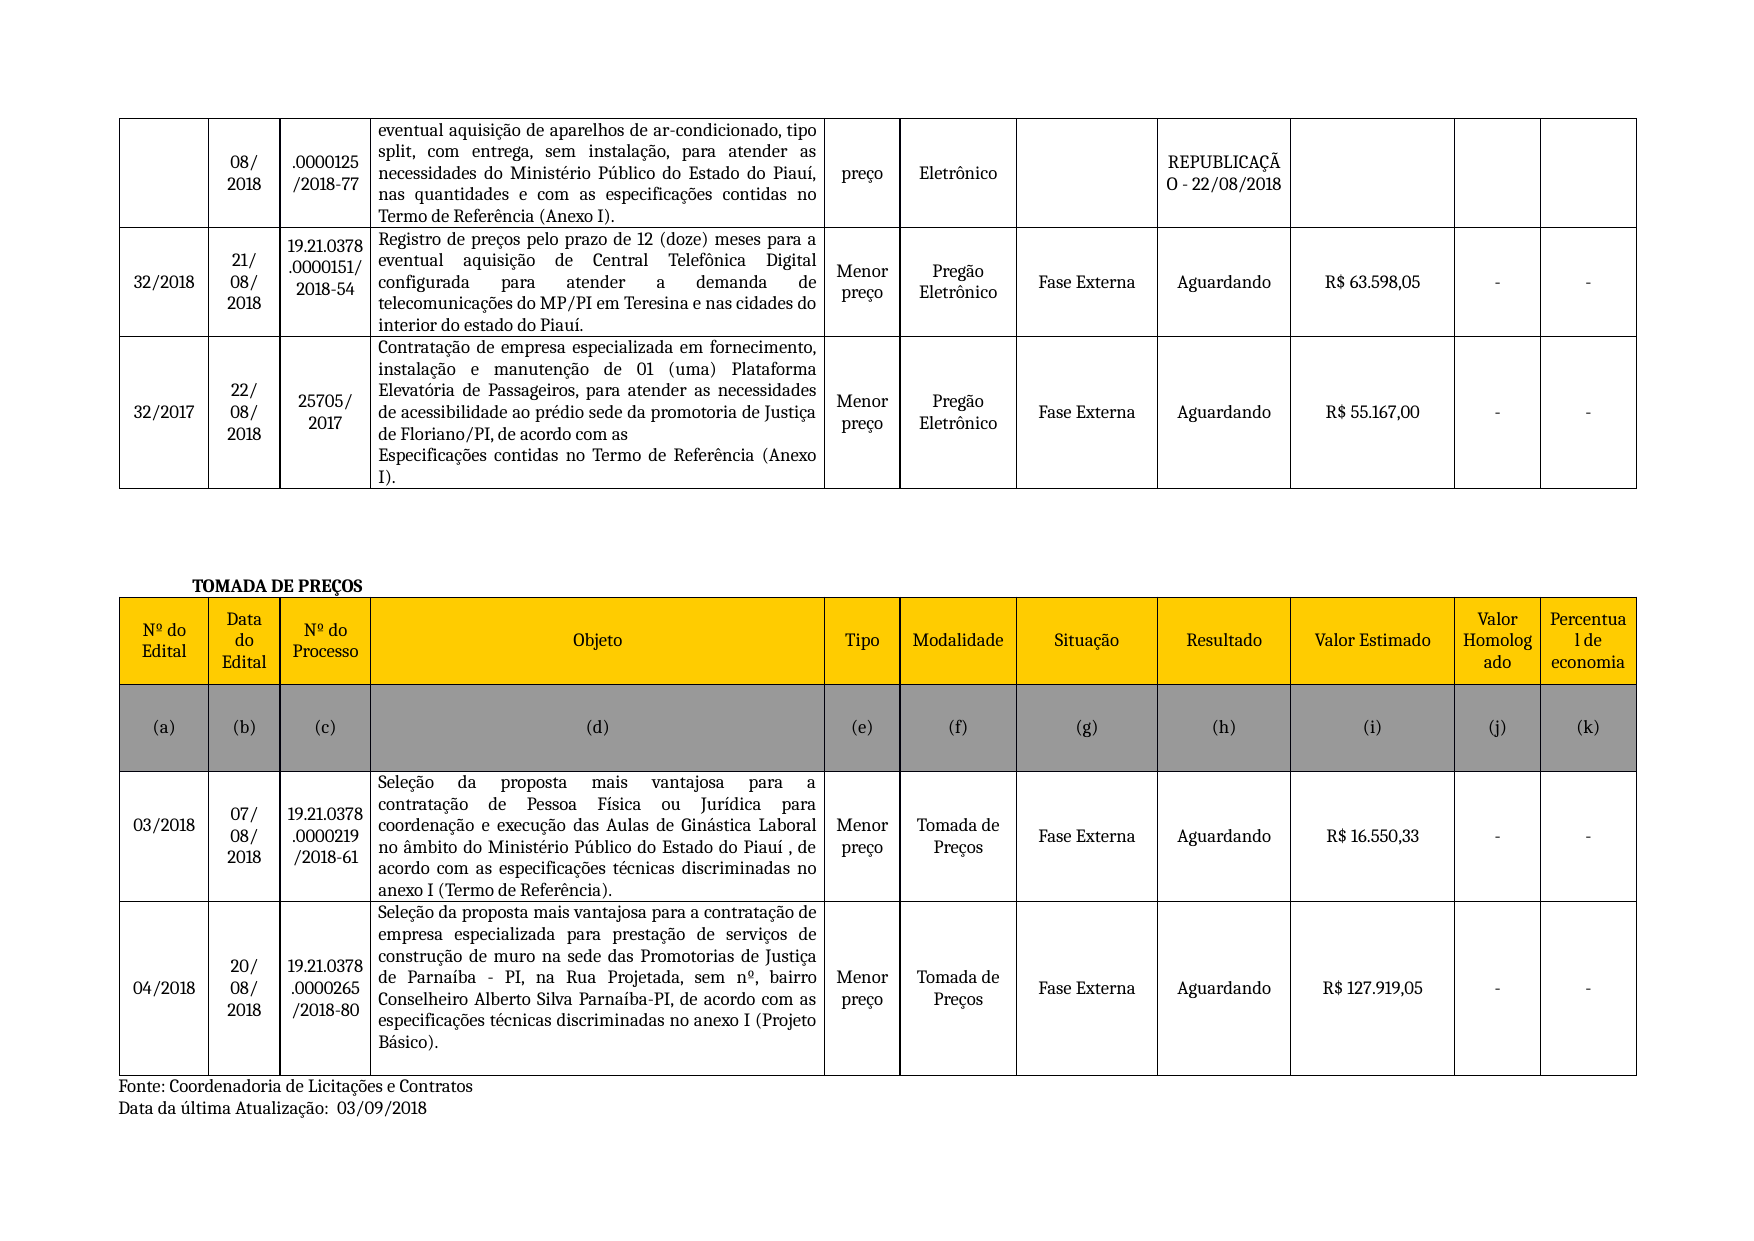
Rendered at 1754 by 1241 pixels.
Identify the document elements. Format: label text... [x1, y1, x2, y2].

table_cell (i) [1291, 685, 1454, 771]
table_cell - [1541, 337, 1636, 488]
table_cell Seleção da proposta mais vantajosa para a contratação de empresa especializada para prestação de serviços de construção de muro na sede das Promotorias de Justiça de Parnaíba - PI, na Rua Projetada, sem nº, bairro Conselheiro Alberto Silva Parnaíba-PI, de acordo com as especificações técnicas discriminadas no anexo I (Projeto Básico). [371, 902, 824, 1074]
table_cell - [1541, 228, 1636, 336]
table_header Resultado [1158, 598, 1290, 684]
table_header Nº do Processo [281, 598, 370, 684]
table_cell [120, 119, 208, 227]
table_cell Fase Externa [1017, 228, 1157, 336]
table_cell - [1541, 119, 1636, 227]
table_cell Menor preço [825, 228, 899, 336]
table_cell Aguardando [1158, 772, 1290, 901]
table_cell (e) [825, 685, 899, 771]
table_cell - [1541, 772, 1636, 901]
table_cell 19.21.0378.0000219/2018-61 [281, 772, 370, 901]
table_header Data do Edital [209, 598, 279, 684]
table_cell Pregão Eletrônico [901, 228, 1016, 336]
table_cell - [1455, 902, 1540, 1074]
table_cell REPUBLICAÇÃO - 22/08/2018 [1158, 119, 1290, 227]
table_header Objeto [371, 598, 824, 684]
table_cell 21/ 08/ 2018 [209, 228, 279, 336]
table_cell Seleção da proposta mais vantajosa para a contratação de Pessoa Física ou Jurídica para coordenação e execução das Aulas de Ginástica Laboral no âmbito do Ministério Público do Estado do Piauí , de acordo com as especificações técnicas discriminadas no anexo I (Termo de Referência). [371, 772, 824, 901]
table_cell preço [825, 119, 899, 227]
table_cell 22/ 08/ 2018 [209, 337, 279, 488]
table_cell (a) [120, 685, 208, 771]
table_cell Menor preço [825, 772, 899, 901]
table_cell R$ 16.550,33 [1291, 772, 1454, 901]
table_cell 25705/ 2017 [281, 337, 370, 488]
table_cell Tomada de Preços [901, 902, 1016, 1074]
table_cell [1291, 119, 1454, 227]
table_header Nº do Edital [120, 598, 208, 684]
table_cell (j) [1455, 685, 1540, 771]
table_cell (h) [1158, 685, 1290, 771]
table_cell 20/ 08/ 2018 [209, 902, 279, 1074]
table_cell - [1455, 119, 1540, 227]
table_cell - [1455, 337, 1540, 488]
table_cell Eletrônico [901, 119, 1016, 227]
table_cell R$ 55.167,00 [1291, 337, 1454, 488]
table_cell Menor preço [825, 902, 899, 1074]
table_cell 04/2018 [120, 902, 208, 1074]
table_cell 08/ 2018 [209, 119, 279, 227]
table_cell [1017, 119, 1157, 227]
table_header Valor Homologado [1455, 598, 1540, 684]
table_cell Tomada de Preços [901, 772, 1016, 901]
table_cell Fase Externa [1017, 772, 1157, 901]
table_cell Pregão Eletrônico [901, 337, 1016, 488]
text Data da última Atualização: 03/09/2018 [118, 1097, 1636, 1119]
table_header Tipo [825, 598, 899, 684]
table_cell 07/ 08/ 2018 [209, 772, 279, 901]
table_cell 03/2018 [120, 772, 208, 901]
table_cell R$ 127.919,05 [1291, 902, 1454, 1074]
table_header Modalidade [901, 598, 1016, 684]
table_cell Menor preço [825, 337, 899, 488]
table_cell (k) [1541, 685, 1636, 771]
text TOMADA DE PREÇOS [118, 575, 1636, 597]
table_cell 19.21.0378.0000151/2018-54 [281, 228, 370, 336]
table_header Valor Estimado [1291, 598, 1454, 684]
table_cell Registro de preços pelo prazo de 12 (doze) meses para a eventual aquisição de Central Telefônica Digital configurada para atender a demanda de telecomunicações do MP/PI em Teresina e nas cidades do interior do estado do Piauí. [371, 228, 824, 336]
table_cell - [1541, 902, 1636, 1074]
table_cell eventual aquisição de aparelhos de ar-condicionado, tipo split, com entrega, sem instalação, para atender as necessidades do Ministério Público do Estado do Piauí, nas quantidades e com as especificações contidas no Termo de Referência (Anexo I). [371, 119, 824, 227]
text Fonte: Coordenadoria de Licitações e Contratos [118, 1076, 1636, 1097]
table_cell .0000125/2018-77 [281, 119, 370, 227]
table_header Situação [1017, 598, 1157, 684]
table_cell (d) [371, 685, 824, 771]
table_cell Fase Externa [1017, 902, 1157, 1074]
table_cell 19.21.0378.0000265/2018-80 [281, 902, 370, 1074]
table_cell (g) [1017, 685, 1157, 771]
table_cell Aguardando [1158, 902, 1290, 1074]
table_cell Contratação de empresa especializada em fornecimento, instalação e manutenção de 01 (uma) Plataforma Elevatória de Passageiros, para atender as necessidades de acessibilidade ao prédio sede da promotoria de Justiça de Floriano/PI, de acordo com as Especificações contidas no Termo de Referência (Anexo I). [371, 337, 824, 488]
table_header Percentual de economia [1541, 598, 1636, 684]
table_cell - [1455, 772, 1540, 901]
table_cell R$ 63.598,05 [1291, 228, 1454, 336]
table_cell (b) [209, 685, 279, 771]
table_cell Aguardando [1158, 337, 1290, 488]
table_cell (c) [281, 685, 370, 771]
table_cell (f) [901, 685, 1016, 771]
table_cell Fase Externa [1017, 337, 1157, 488]
table_cell 32/2018 [120, 228, 208, 336]
table_cell - [1455, 228, 1540, 336]
table_cell 32/2017 [120, 337, 208, 488]
table_cell Aguardando [1158, 228, 1290, 336]
